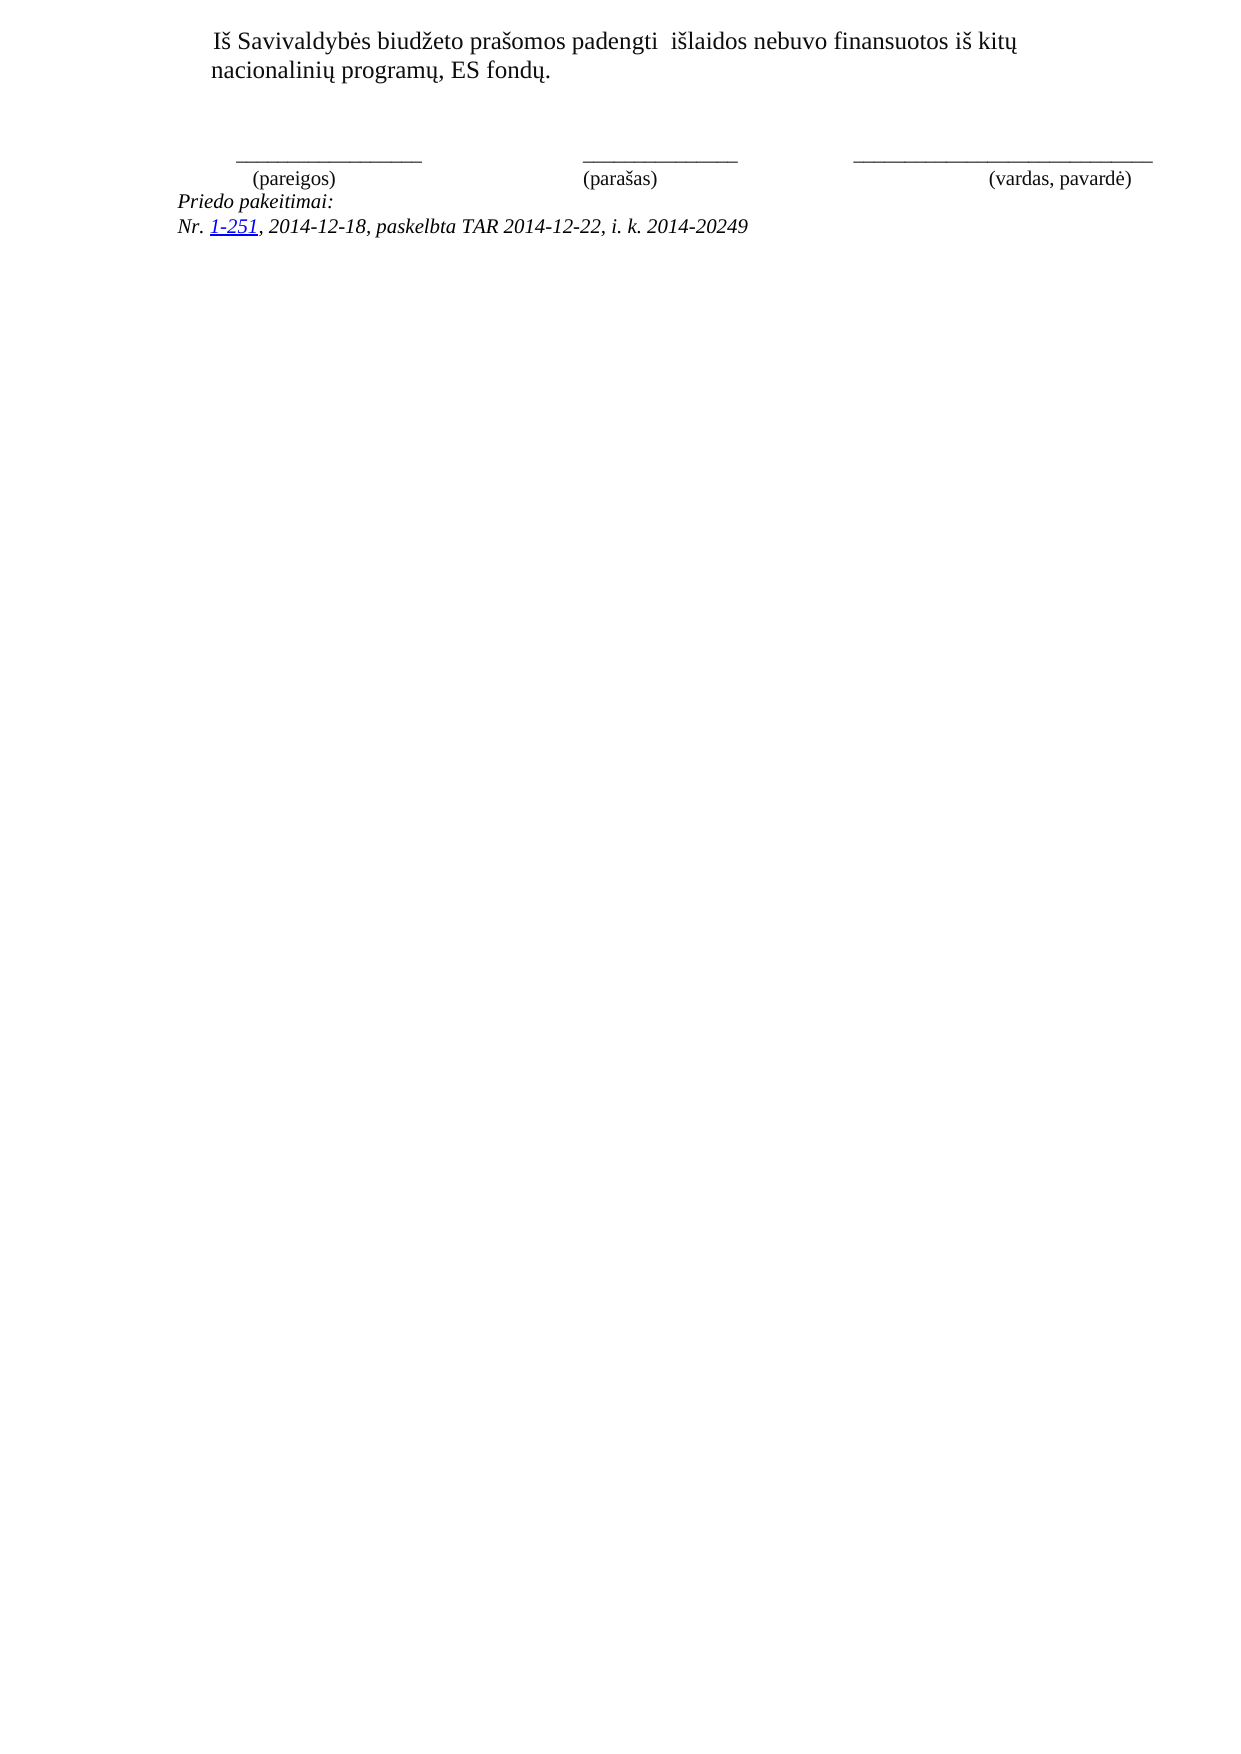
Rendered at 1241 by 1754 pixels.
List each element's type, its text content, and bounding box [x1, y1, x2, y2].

text Priedo pakeitimai: [177, 189, 1181, 213]
text (pareigos) (parašas) (vardas, pavardė) [177, 165, 1181, 189]
text Nr. 1-251, 2014-12-18, paskelbta TAR 2014-12-22, i. k. 2014-20249 [177, 213, 1181, 238]
text Iš Savivaldybės biudžeto prašomos padengti išlaidos nebuvo finansuotos iš kitų nacionalinių programų, ES fondų. [211, 26, 1096, 84]
text __________________ _______________ _____________________________ [177, 141, 1181, 165]
